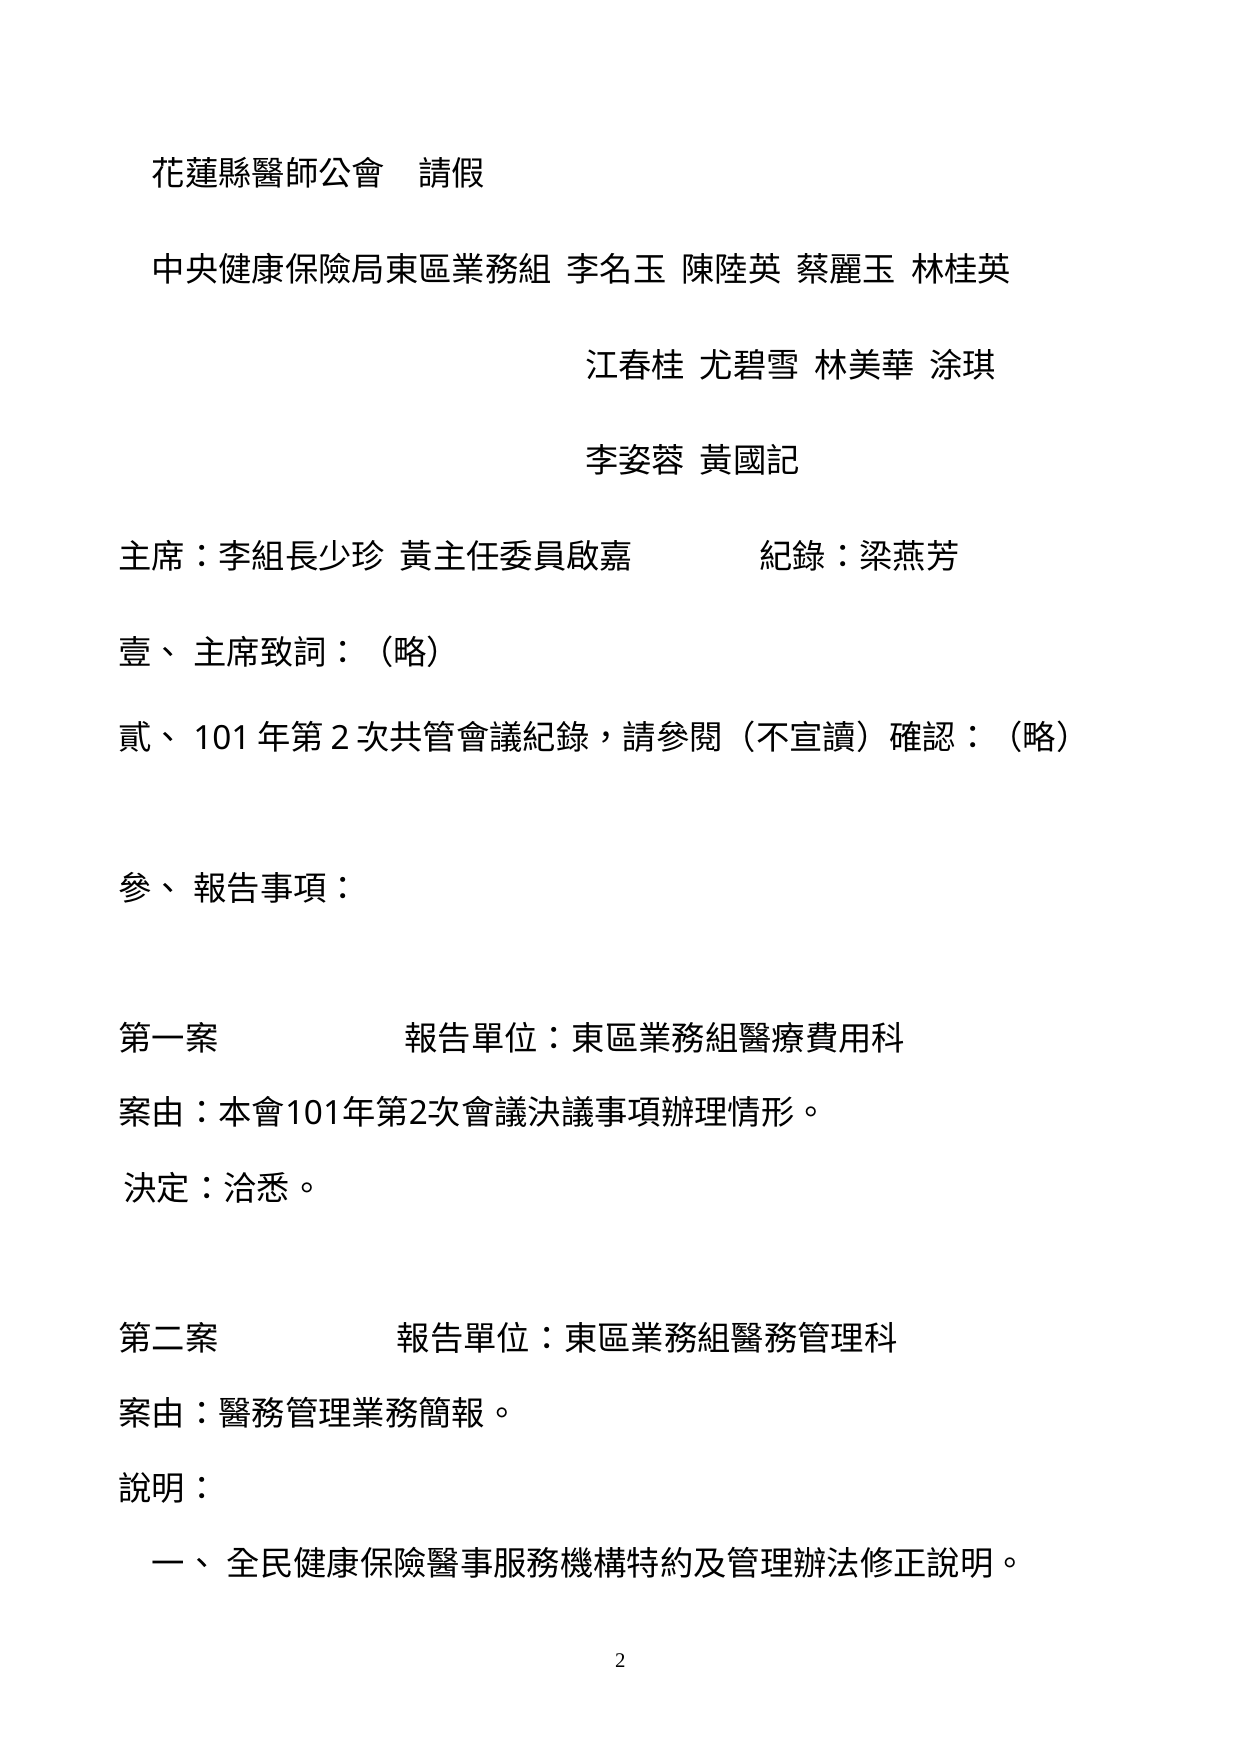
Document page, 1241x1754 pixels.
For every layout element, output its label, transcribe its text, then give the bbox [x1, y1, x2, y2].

subtitle 報告事項： [118, 848, 1122, 923]
text 說明： [118, 1448, 1122, 1523]
list 主席致詞：（略） [118, 612, 1122, 687]
text 主席：李組長少珍 黃主任委員啟嘉 紀錄：梁燕芳 [118, 517, 1122, 592]
subtitle 決定：洽悉。 [123, 1148, 1122, 1223]
text 花蓮縣醫師公會 請假 [118, 133, 1122, 208]
text 李姿蓉 黃國記 [118, 421, 1122, 496]
text 案由：醫務管理業務簡報。 [118, 1373, 1122, 1448]
text 第二案 報告單位：東區業務組醫務管理科 [118, 1298, 1122, 1373]
subtitle 案由：本會101年第2次會議決議事項辦理情形。 [118, 1073, 1122, 1148]
subtitle 第一案 報告單位：東區業務組醫療費用科 [118, 998, 1122, 1073]
list 101年第2次共管會議紀錄，請參閱（不宣讀）確認：（略） [118, 698, 1122, 773]
text 江春桂 尤碧雪 林美華 涂琪 [118, 325, 1122, 400]
list 全民健康保險醫事服務機構特約及管理辦法修正說明。 [151, 1523, 1122, 1598]
text 中央健康保險局東區業務組 李名玉 陳陸英 蔡麗玉 林桂英 [118, 229, 1122, 304]
